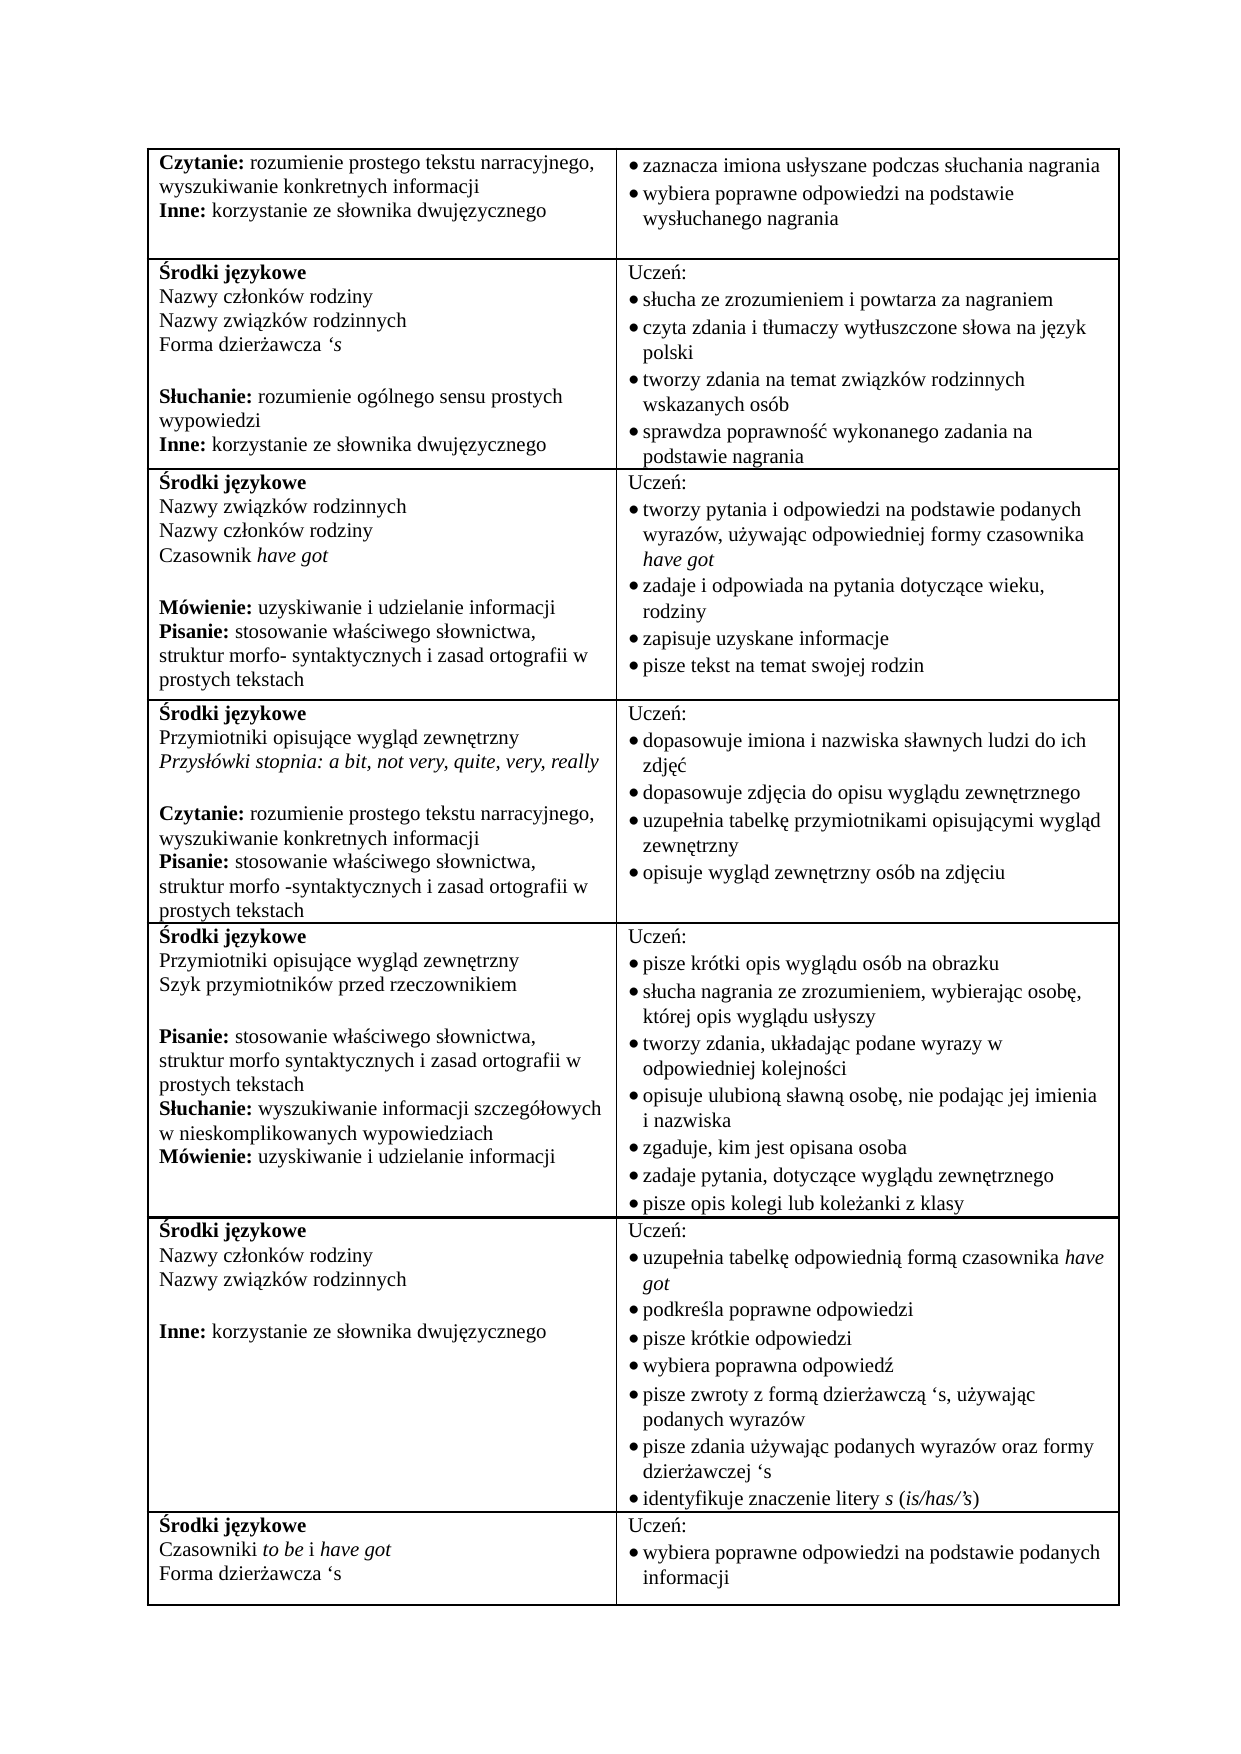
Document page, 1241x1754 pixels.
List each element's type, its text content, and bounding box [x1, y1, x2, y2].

table_cell Uczeń: tworzy pytania i odpowiedzi na podstawie podanych wyrazów, używając odpowiedniej formy czasownika have got zadaje i odpowiada na pytania dotyczące wieku, rodziny zapisuje uzyskane informacje pisze tekst na temat swojej rodzin [617, 470, 1118, 699]
table_cell Uczeń: wybiera poprawne odpowiedzi na podstawie podanych informacji słucha ze zrozumieniem wywiadu z nastolatką wybiera właściwą odpowiedź, zgodną z treścią nagrania sprawdza poprawność wykonanego zadania na podstawie nagrania czyta pobieżnie tekst ze zrozumieniem dopasowuje imiona do nazwisk na podstawie tekstu [617, 1513, 1118, 1604]
table_cell Środki językowe Przymiotniki opisujące wygląd zewnętrzny Szyk przymiotników przed rzeczownikiem Pisanie: stosowanie właściwego słownictwa, struktur morfo syntaktycznych i zasad ortografii w prostych tekstach Słuchanie: wyszukiwanie informacji szczegółowych w nieskomplikowanych wypowiedziach Mówienie: uzyskiwanie i udzielanie informacji [149, 924, 616, 1216]
table_cell Środki językowe Nazwy związków rodzinnych Nazwy członków rodziny Czasownik have got Mówienie: uzyskiwanie i udzielanie informacji Pisanie: stosowanie właściwego słownictwa, struktur morfo- syntaktycznych i zasad ortografii w prostych tekstach [149, 470, 616, 699]
table_cell Uczeń: słucha ze zrozumieniem i powtarza za nagraniem czyta zdania i tłumaczy wytłuszczone słowa na język polski tworzy zdania na temat związków rodzinnych wskazanych osób sprawdza poprawność wykonanego zadania na podstawie nagrania [617, 260, 1118, 468]
table_cell Uczeń: dopasowuje imiona i nazwiska sławnych ludzi do ich zdjęć dopasowuje zdjęcia do opisu wyglądu zewnętrznego uzupełnia tabelkę przymiotnikami opisującymi wygląd zewnętrzny opisuje wygląd zewnętrzny osób na zdjęciu [617, 701, 1118, 922]
table_cell Czytanie: rozumienie prostego tekstu narracyjnego, wyszukiwanie konkretnych informacji Inne: korzystanie ze słownika dwujęzycznego [149, 150, 616, 258]
table_cell Uczeń: pisze krótki opis wyglądu osób na obrazku słucha nagrania ze zrozumieniem, wybierając osobę, której opis wyglądu usłyszy tworzy zdania, układając podane wyrazy w odpowiedniej kolejności opisuje ulubioną sławną osobę, nie podając jej imienia i nazwiska zgaduje, kim jest opisana osoba zadaje pytania, dotyczące wyglądu zewnętrznego pisze opis kolegi lub koleżanki z klasy [617, 924, 1118, 1216]
table_cell Środki językowe Przymiotniki opisujące wygląd zewnętrzny Przysłówki stopnia: a bit, not very, quite, very, really Czytanie: rozumienie prostego tekstu narracyjnego, wyszukiwanie konkretnych informacji Pisanie: stosowanie właściwego słownictwa, struktur morfo -syntaktycznych i zasad ortografii w prostych tekstach [149, 701, 616, 922]
table_cell Uczeń: uzupełnia tabelkę odpowiednią formą czasownika have got podkreśla poprawne odpowiedzi pisze krótkie odpowiedzi wybiera poprawna odpowiedź pisze zwroty z formą dzierżawczą ‘s, używając podanych wyrazów pisze zdania używając podanych wyrazów oraz formy dzierżawczej ‘s identyfikuje znaczenie litery s (is/has/’s) [617, 1219, 1118, 1511]
table_cell Środki językowe Nazwy członków rodziny Nazwy związków rodzinnych Forma dzierżawcza ‘s Słuchanie: rozumienie ogólnego sensu prostych wypowiedzi Inne: korzystanie ze słownika dwujęzycznego [149, 260, 616, 468]
table_cell Środki językowe Czasowniki to be i have got Forma dzierżawcza ‘s [149, 1513, 616, 1604]
table_cell Środki językowe Nazwy członków rodziny Nazwy związków rodzinnych Inne: korzystanie ze słownika dwujęzycznego [149, 1219, 616, 1511]
table_cell Uczeń: czyta ze zrozumieniem list słucha ze zrozumieniem nagrania uzupełnia tekst brakującymi wyrazami za nagraniem zaznacza imiona usłyszane podczas słuchania nagrania wybiera poprawne odpowiedzi na podstawie wysłuchanego nagrania [617, 150, 1118, 258]
